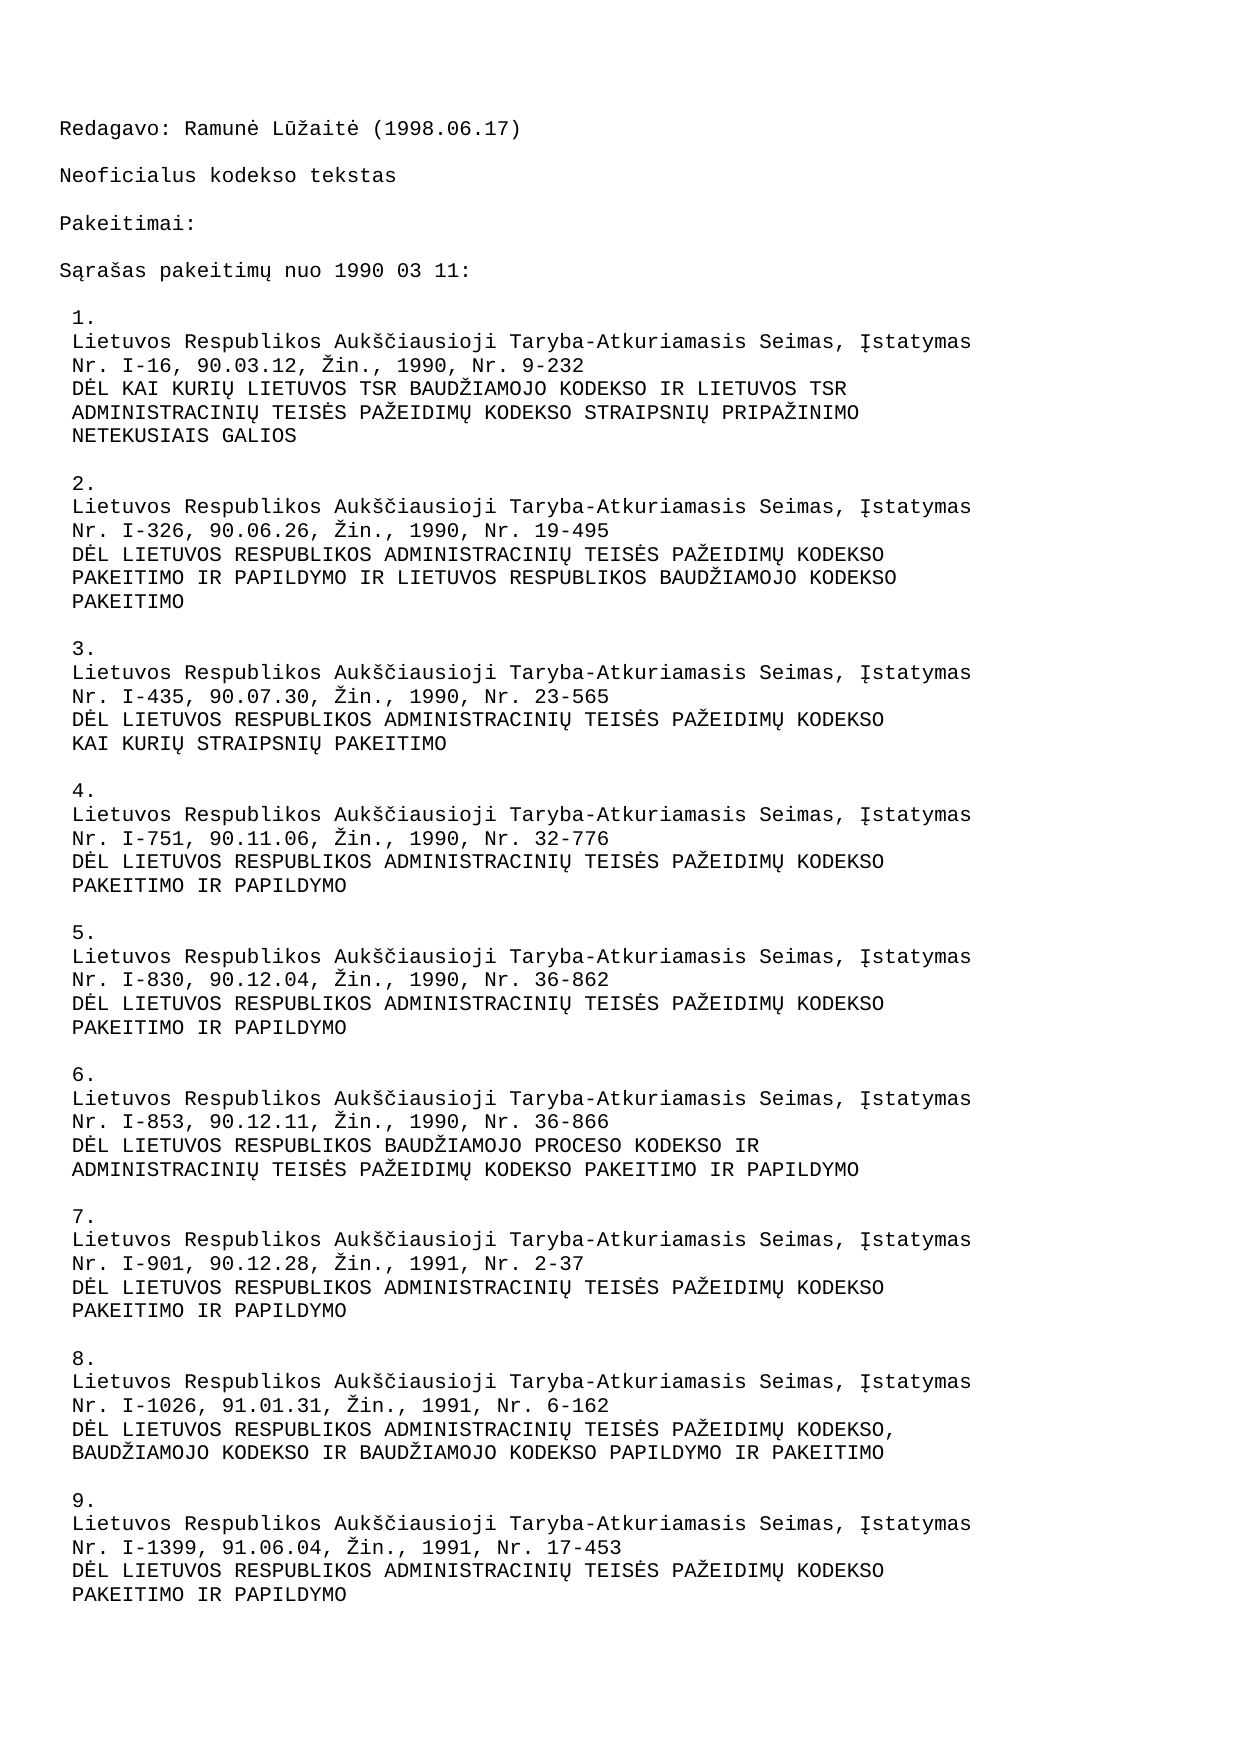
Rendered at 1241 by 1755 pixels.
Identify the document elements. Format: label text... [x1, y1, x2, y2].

text Nr. I-751, 90.11.06, Žin., 1990, Nr. 32-776 [59, 827, 1122, 851]
text 2. [59, 473, 1122, 496]
text Sąrašas pakeitimų nuo 1990 03 11: [59, 260, 1122, 284]
text Nr. I-853, 90.12.11, Žin., 1990, Nr. 36-866 [59, 1111, 1122, 1135]
text Lietuvos Respublikos Aukščiausioji Taryba-Atkuriamasis Seimas, Įstatymas [59, 662, 1122, 686]
text Lietuvos Respublikos Aukščiausioji Taryba-Atkuriamasis Seimas, Įstatymas [59, 804, 1122, 827]
text DĖL LIETUVOS RESPUBLIKOS ADMINISTRACINIŲ TEISĖS PAŽEIDIMŲ KODEKSO [59, 1277, 1122, 1300]
text 7. [59, 1206, 1122, 1229]
text DĖL LIETUVOS RESPUBLIKOS ADMINISTRACINIŲ TEISĖS PAŽEIDIMŲ KODEKSO [59, 1561, 1122, 1584]
text DĖL KAI KURIŲ LIETUVOS TSR BAUDŽIAMOJO KODEKSO IR LIETUVOS TSR [59, 378, 1122, 402]
text 3. [59, 638, 1122, 662]
text PAKEITIMO IR PAPILDYMO [59, 1584, 1122, 1608]
text PAKEITIMO IR PAPILDYMO IR LIETUVOS RESPUBLIKOS BAUDŽIAMOJO KODEKSO [59, 567, 1122, 591]
text 8. [59, 1348, 1122, 1371]
text DĖL LIETUVOS RESPUBLIKOS ADMINISTRACINIŲ TEISĖS PAŽEIDIMŲ KODEKSO [59, 993, 1122, 1017]
text ADMINISTRACINIŲ TEISĖS PAŽEIDIMŲ KODEKSO PAKEITIMO IR PAPILDYMO [59, 1158, 1122, 1182]
text Lietuvos Respublikos Aukščiausioji Taryba-Atkuriamasis Seimas, Įstatymas [59, 946, 1122, 969]
text Lietuvos Respublikos Aukščiausioji Taryba-Atkuriamasis Seimas, Įstatymas [59, 1229, 1122, 1253]
text PAKEITIMO IR PAPILDYMO [59, 875, 1122, 898]
text DĖL LIETUVOS RESPUBLIKOS ADMINISTRACINIŲ TEISĖS PAŽEIDIMŲ KODEKSO [59, 851, 1122, 875]
text 4. [59, 780, 1122, 804]
text 5. [59, 922, 1122, 946]
text 1. [59, 307, 1122, 331]
text KAI KURIŲ STRAIPSNIŲ PAKEITIMO [59, 733, 1122, 757]
text Redagavo: Ramunė Lūžaitė (1998.06.17) [59, 118, 1122, 142]
text Lietuvos Respublikos Aukščiausioji Taryba-Atkuriamasis Seimas, Įstatymas [59, 1088, 1122, 1111]
text DĖL LIETUVOS RESPUBLIKOS ADMINISTRACINIŲ TEISĖS PAŽEIDIMŲ KODEKSO [59, 709, 1122, 733]
text Nr. I-1026, 91.01.31, Žin., 1991, Nr. 6-162 [59, 1395, 1122, 1419]
text Nr. I-435, 90.07.30, Žin., 1990, Nr. 23-565 [59, 686, 1122, 709]
text Lietuvos Respublikos Aukščiausioji Taryba-Atkuriamasis Seimas, Įstatymas [59, 1513, 1122, 1537]
text Lietuvos Respublikos Aukščiausioji Taryba-Atkuriamasis Seimas, Įstatymas [59, 1371, 1122, 1395]
text NETEKUSIAIS GALIOS [59, 426, 1122, 449]
text Nr. I-16, 90.03.12, Žin., 1990, Nr. 9-232 [59, 354, 1122, 378]
text PAKEITIMO [59, 591, 1122, 615]
text PAKEITIMO IR PAPILDYMO [59, 1300, 1122, 1324]
text Nr. I-830, 90.12.04, Žin., 1990, Nr. 36-862 [59, 969, 1122, 993]
text Nr. I-326, 90.06.26, Žin., 1990, Nr. 19-495 [59, 520, 1122, 544]
text 9. [59, 1489, 1122, 1513]
text DĖL LIETUVOS RESPUBLIKOS ADMINISTRACINIŲ TEISĖS PAŽEIDIMŲ KODEKSO [59, 544, 1122, 567]
text PAKEITIMO IR PAPILDYMO [59, 1017, 1122, 1040]
text Lietuvos Respublikos Aukščiausioji Taryba-Atkuriamasis Seimas, Įstatymas [59, 331, 1122, 354]
text DĖL LIETUVOS RESPUBLIKOS ADMINISTRACINIŲ TEISĖS PAŽEIDIMŲ KODEKSO, [59, 1419, 1122, 1442]
text 6. [59, 1064, 1122, 1088]
text Neoficialus kodekso tekstas [59, 165, 1122, 189]
text Pakeitimai: [59, 213, 1122, 236]
text DĖL LIETUVOS RESPUBLIKOS BAUDŽIAMOJO PROCESO KODEKSO IR [59, 1135, 1122, 1158]
text ADMINISTRACINIŲ TEISĖS PAŽEIDIMŲ KODEKSO STRAIPSNIŲ PRIPAŽINIMO [59, 402, 1122, 426]
text Lietuvos Respublikos Aukščiausioji Taryba-Atkuriamasis Seimas, Įstatymas [59, 496, 1122, 520]
text Nr. I-1399, 91.06.04, Žin., 1991, Nr. 17-453 [59, 1537, 1122, 1561]
text BAUDŽIAMOJO KODEKSO IR BAUDŽIAMOJO KODEKSO PAPILDYMO IR PAKEITIMO [59, 1442, 1122, 1466]
text Nr. I-901, 90.12.28, Žin., 1991, Nr. 2-37 [59, 1253, 1122, 1277]
